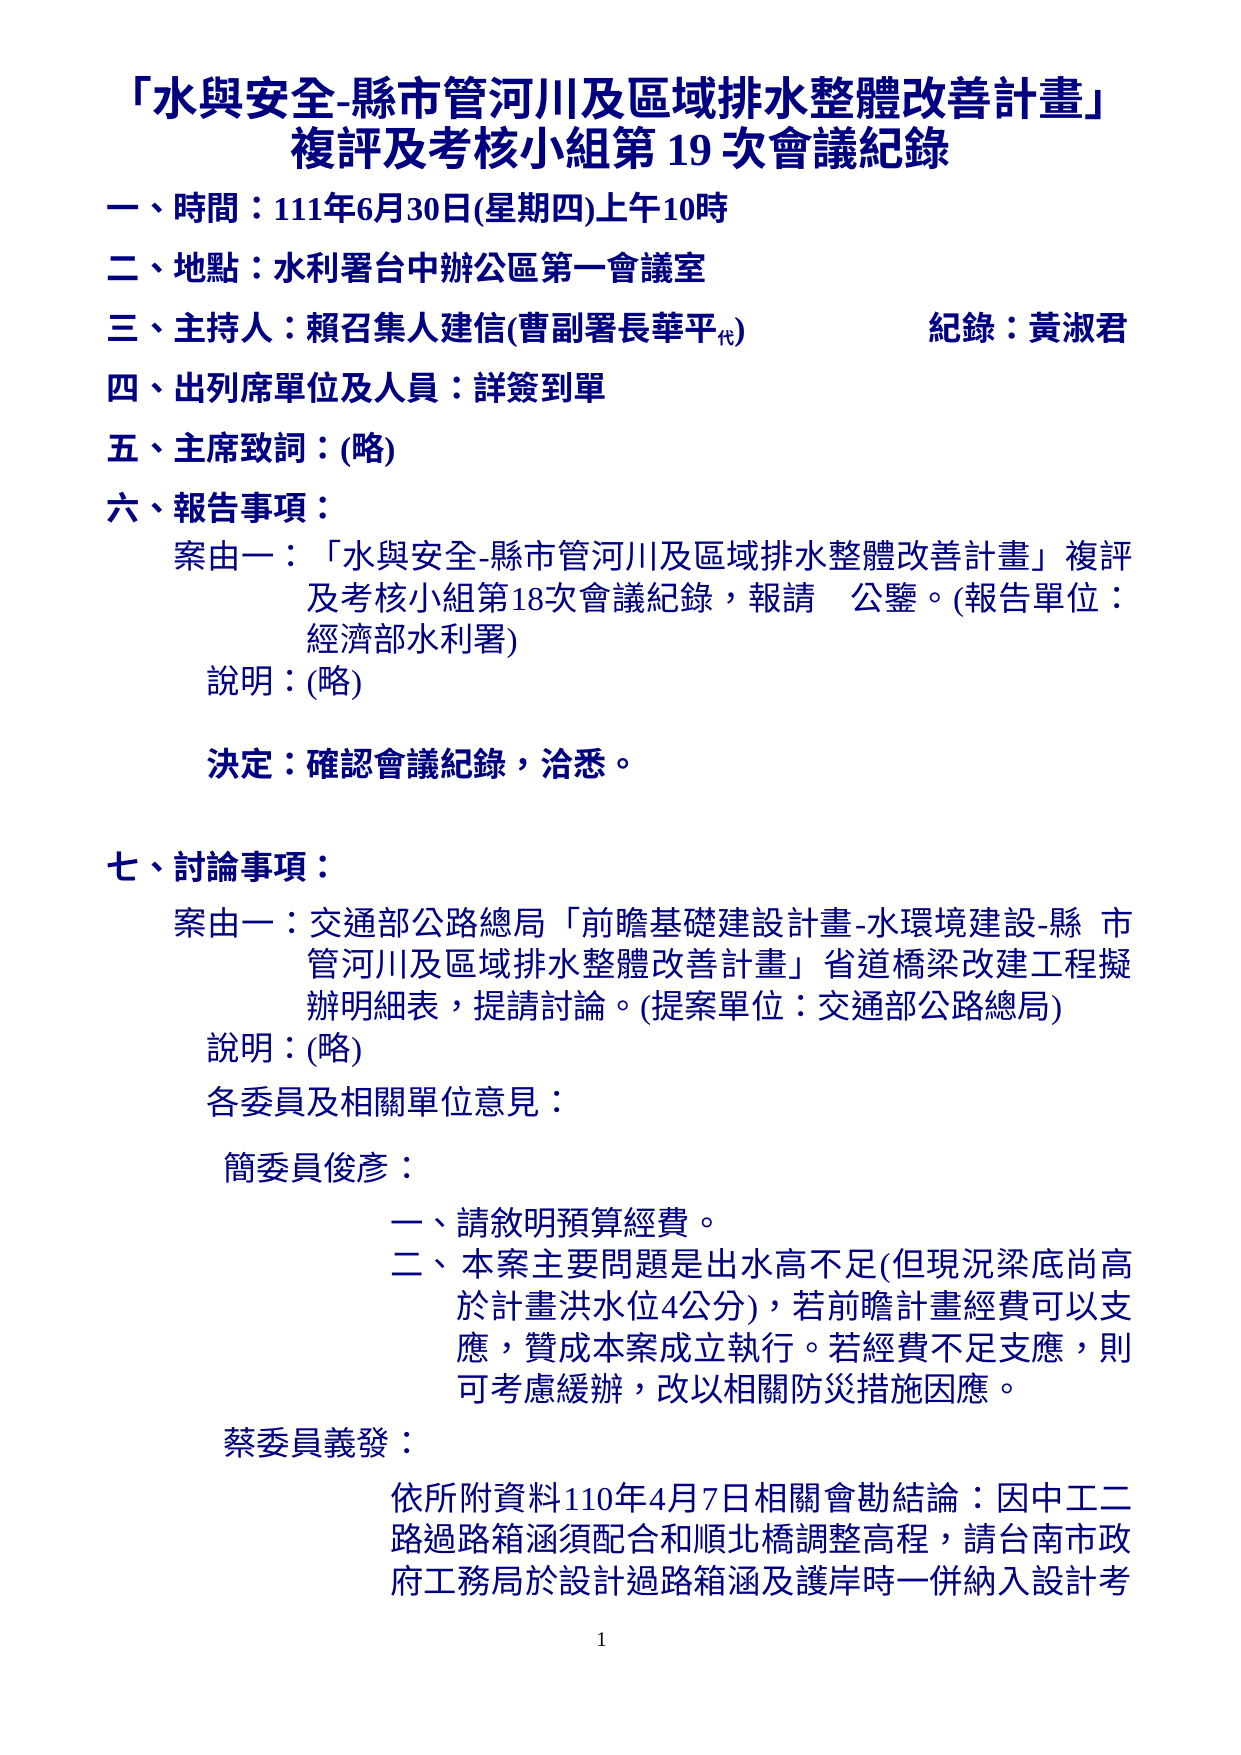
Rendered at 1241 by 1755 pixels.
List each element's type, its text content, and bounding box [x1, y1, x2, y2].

text 依所附資料110年4月7日相關會勘結論：因中工二路過路箱涵須配合和順北橋調整高程，請台南市政府工務局於設計過路箱涵及護岸時一併納入設計考 [390, 1477, 1134, 1602]
text 蔡委員義發： [223, 1422, 1134, 1464]
text 五、主席致詞：(略) [106, 420, 1134, 470]
text 二、地點：水利署台中辦公區第一會議室 [106, 240, 1134, 290]
text 「水與安全-縣市管河川及區域排水整體改善計畫」 [106, 75, 1134, 125]
text 一、時間：111年6月30日(星期四)上午10時 [106, 180, 1134, 230]
text 決定：確認會議紀錄，洽悉。 [206, 743, 1134, 785]
text 六、報告事項： [106, 480, 1134, 530]
text 案由一：交通部公路總局「前瞻基礎建設計畫-水環境建設-縣 市管河川及區域排水整體改善計畫」省道橋梁改建工程擬辦明細表，提請討論。(提案單位：交通部公路總局) [173, 902, 1134, 1027]
text 二、 本案主要問題是出水高不足(但現況梁底尚高於計畫洪水位4公分)，若前瞻計畫經費可以支應，贊成本案成立執行。若經費不足支應，則可考慮緩辦，改以相關防災措施因應。 [390, 1243, 1134, 1410]
text 一、請敘明預算經費。 [390, 1202, 1134, 1243]
text 各委員及相關單位意見： [206, 1081, 1134, 1122]
text 說明：(略) [206, 660, 1134, 702]
text 四、出列席單位及人員：詳簽到單 [106, 360, 1134, 410]
text 七、討論事項： [106, 839, 1134, 889]
text 複評及考核小組第19次會議紀錄 [106, 125, 1134, 175]
text 說明：(略) [206, 1027, 1134, 1068]
text 三、主持人：賴召集人建信(曹副署長華平代) 紀錄：黃淑君 [106, 300, 1134, 350]
text 案由一：「水與安全-縣市管河川及區域排水整體改善計畫」複評及考核小組第18次會議紀錄，報請 公鑒。(報告單位：經濟部水利署) [173, 535, 1134, 660]
text 簡委員俊彥： [223, 1147, 1134, 1189]
